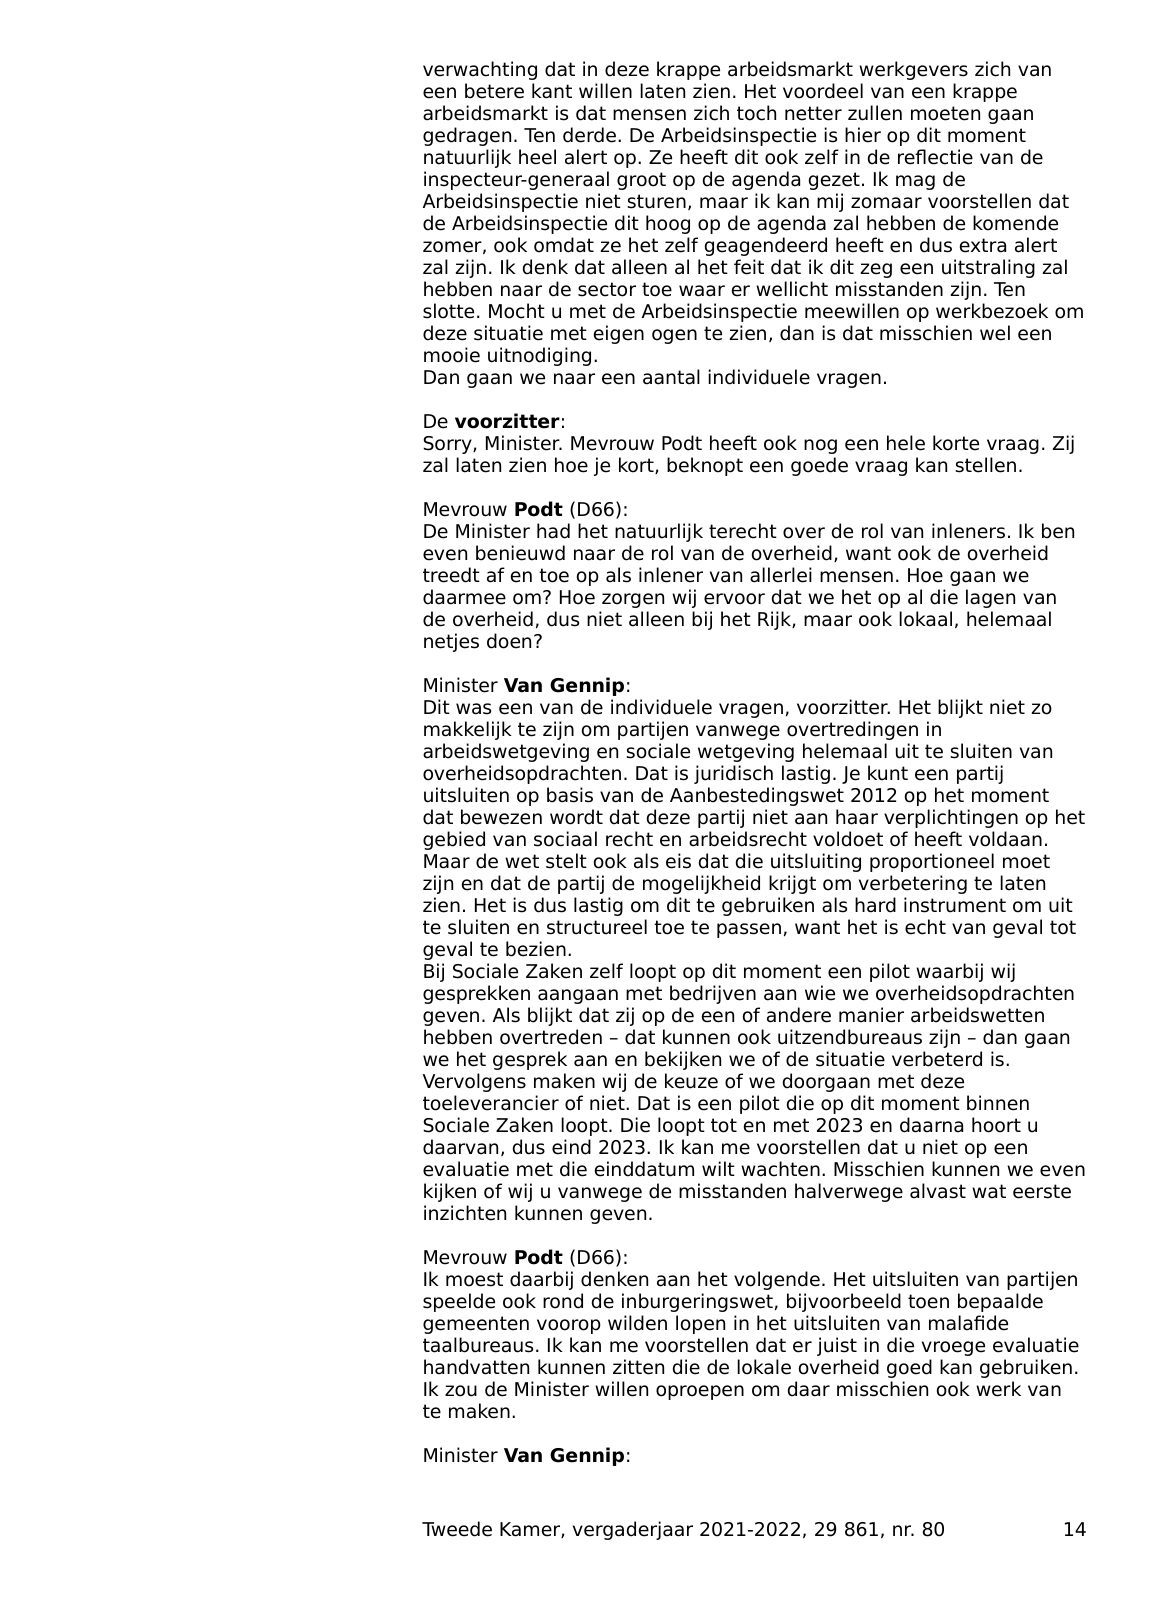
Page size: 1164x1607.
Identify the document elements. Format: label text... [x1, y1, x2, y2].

text De Minister had het natuurlijk terecht over de rol van inleners. Ik ben even benieuwd naar de rol van de overheid, want ook de overheid treedt af en toe op als inlener van allerlei mensen. Hoe gaan we daarmee om? Hoe zorgen wij ervoor dat we het op al die lagen van de overheid, dus niet alleen bij het Rijk, maar ook lokaal, helemaal netjes doen? [422, 521, 1087, 653]
text Dit was een van de individuele vragen, voorzitter. Het blijkt niet zo makkelijk te zijn om partijen vanwege overtredingen in arbeidswetgeving en sociale wetgeving helemaal uit te sluiten van overheidsopdrachten. Dat is juridisch lastig. Je kunt een partij uitsluiten op basis van de Aanbestedingswet 2012 op het moment dat bewezen wordt dat deze partij niet aan haar verplichtingen op het gebied van sociaal recht en arbeidsrecht voldoet of heeft voldaan. Maar de wet stelt ook als eis dat die uitsluiting proportioneel moet zijn en dat de partij de mogelijkheid krijgt om verbetering te laten zien. Het is dus lastig om dit te gebruiken als hard instrument om uit te sluiten en structureel toe te passen, want het is echt van geval tot geval te bezien. [422, 697, 1087, 961]
text De voorzitter: [422, 411, 1087, 433]
text Mevrouw Podt (D66): [422, 499, 1087, 521]
text Sorry, Minister. Mevrouw Podt heeft ook nog een hele korte vraag. Zij zal laten zien hoe je kort, beknopt een goede vraag kan stellen. [422, 433, 1087, 477]
text Mevrouw Podt (D66): [422, 1247, 1087, 1269]
text verwachting dat in deze krappe arbeidsmarkt werkgevers zich van een betere kant willen laten zien. Het voordeel van een krappe arbeidsmarkt is dat mensen zich toch netter zullen moeten gaan gedragen. Ten derde. De Arbeidsinspectie is hier op dit moment natuurlijk heel alert op. Ze heeft dit ook zelf in de reflectie van de inspecteur-generaal groot op de agenda gezet. Ik mag de Arbeidsinspectie niet sturen, maar ik kan mij zomaar voorstellen dat de Arbeidsinspectie dit hoog op de agenda zal hebben de komende zomer, ook omdat ze het zelf geagendeerd heeft en dus extra alert zal zijn. Ik denk dat alleen al het feit dat ik dit zeg een uitstraling zal hebben naar de sector toe waar er wellicht misstanden zijn. Ten slotte. Mocht u met de Arbeidsinspectie meewillen op werkbezoek om deze situatie met eigen ogen te zien, dan is dat misschien wel een mooie uitnodiging. [422, 59, 1087, 367]
text Bij Sociale Zaken zelf loopt op dit moment een pilot waarbij wij gesprekken aangaan met bedrijven aan wie we overheidsopdrachten geven. Als blijkt dat zij op de een of andere manier arbeidswetten hebben overtreden – dat kunnen ook uitzendbureaus zijn – dan gaan we het gesprek aan en bekijken we of de situatie verbeterd is. Vervolgens maken wij de keuze of we doorgaan met deze toeleverancier of niet. Dat is een pilot die op dit moment binnen Sociale Zaken loopt. Die loopt tot en met 2023 en daarna hoort u daarvan, dus eind 2023. Ik kan me voorstellen dat u niet op een evaluatie met die einddatum wilt wachten. Misschien kunnen we even kijken of wij u vanwege de misstanden halverwege alvast wat eerste inzichten kunnen geven. [422, 961, 1087, 1224]
text Minister Van Gennip: [422, 1445, 1087, 1467]
text Dan gaan we naar een aantal individuele vragen. [422, 367, 1087, 389]
text Minister Van Gennip: [422, 675, 1087, 697]
text Ik moest daarbij denken aan het volgende. Het uitsluiten van partijen speelde ook rond de inburgeringswet, bijvoorbeeld toen bepaalde gemeenten voorop wilden lopen in het uitsluiten van malafide taalbureaus. Ik kan me voorstellen dat er juist in die vroege evaluatie handvatten kunnen zitten die de lokale overheid goed kan gebruiken. Ik zou de Minister willen oproepen om daar misschien ook werk van te maken. [422, 1269, 1087, 1423]
